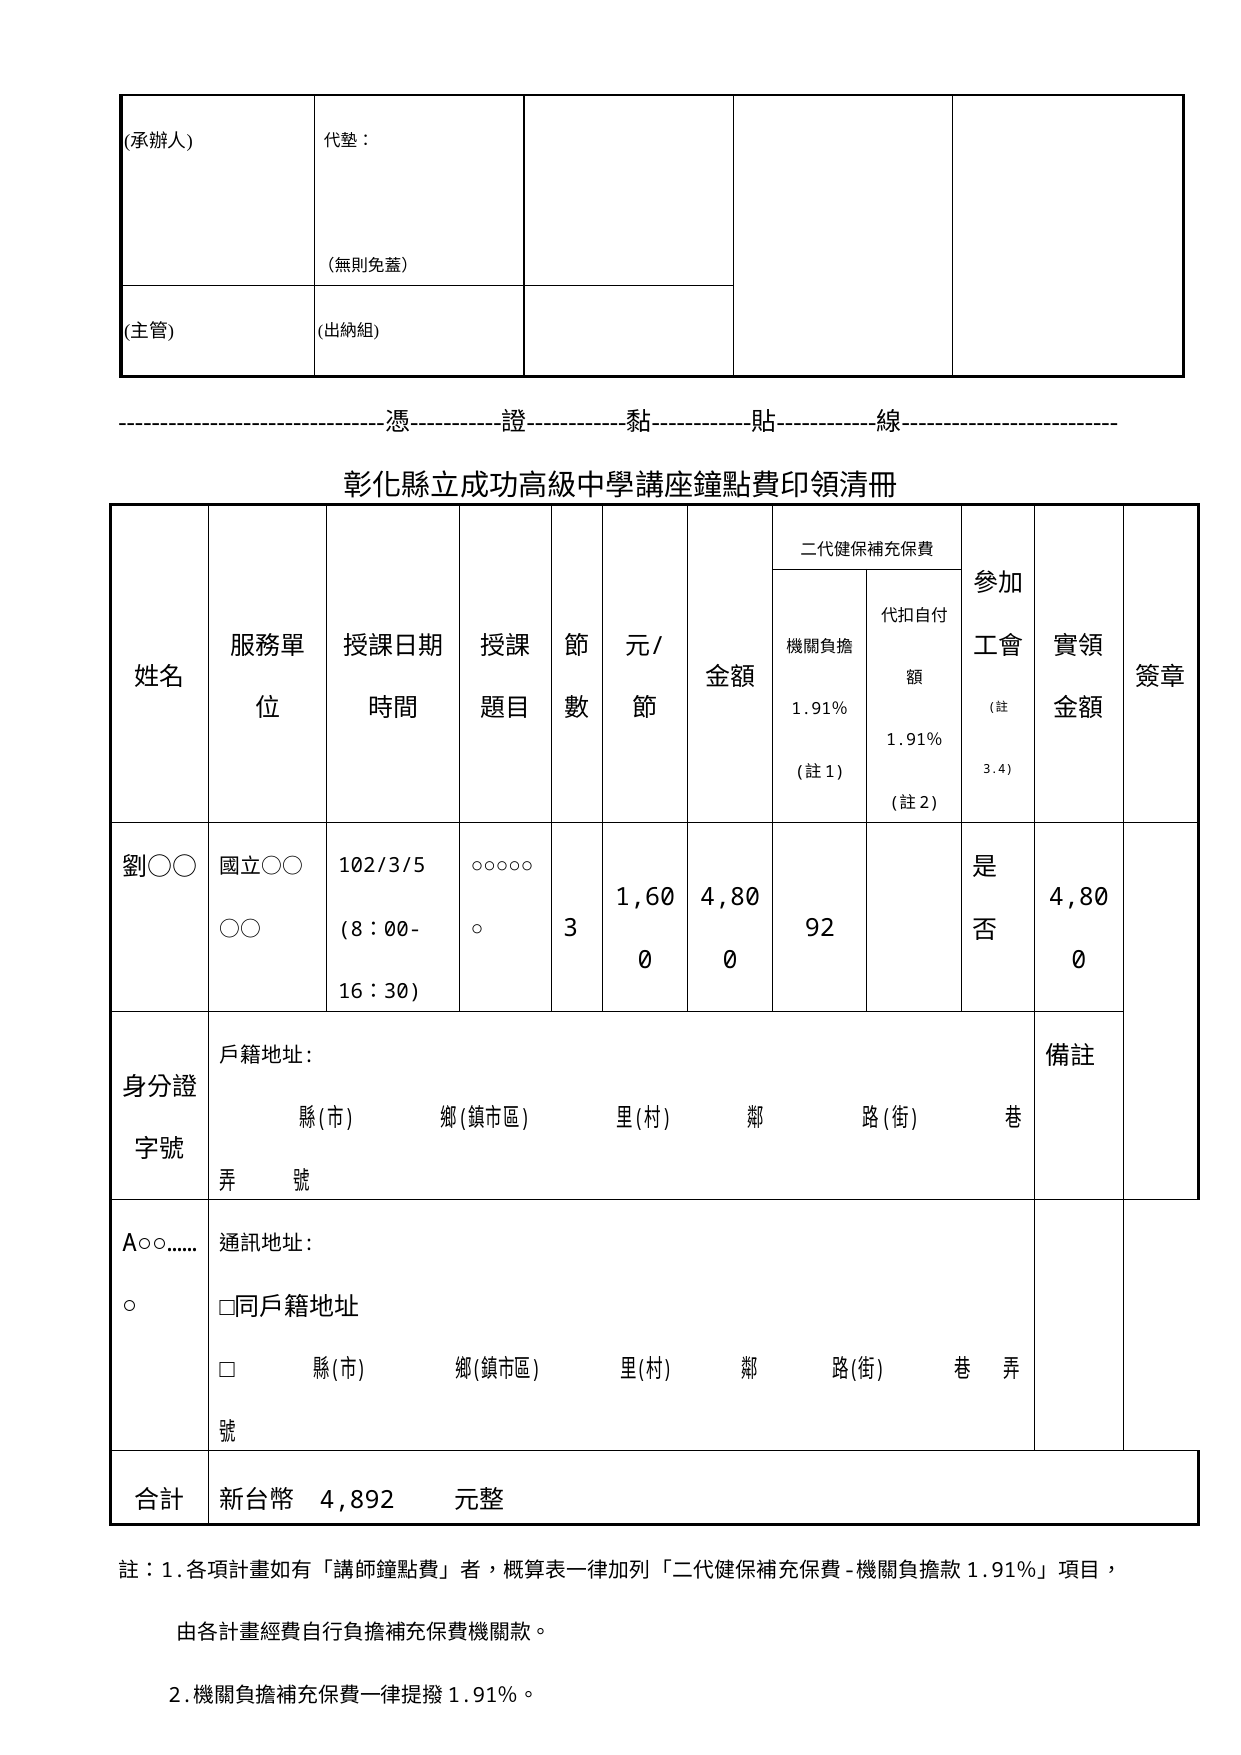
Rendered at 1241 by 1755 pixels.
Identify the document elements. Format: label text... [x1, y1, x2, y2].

table_header 授課日期時間 [327, 506, 459, 822]
text 2.機關負擔補充保費一律提撥1.91％。 [118, 1651, 1122, 1714]
table_cell 身分證字號 [112, 1012, 208, 1199]
table_cell 1,600 [603, 823, 687, 1011]
table_header 元/節 [603, 506, 687, 822]
table_cell (主管) [123, 286, 314, 375]
table_cell 戶籍地址: 縣(市) 鄉(鎮市區) 里(村) 鄰 路(街) 巷 弄 號 [209, 1012, 1034, 1199]
text 彰化縣立成功高級中學講座鐘點費印領清冊 [118, 441, 1122, 503]
table_cell 國立○○○○ [209, 823, 326, 1011]
table_cell 代墊： （無則免蓋） [315, 96, 523, 285]
table_cell 機關負擔1.91％(註1) [773, 570, 866, 822]
table_cell 劉○○ [112, 823, 208, 1011]
table_cell 合計 [112, 1451, 208, 1523]
table_cell 3 [552, 823, 602, 1011]
table_cell [1035, 1200, 1123, 1450]
table_cell A○○……○ [112, 1200, 208, 1450]
table_cell [525, 96, 733, 285]
table_cell 是 否 [962, 823, 1034, 1011]
table_cell (出納組) [315, 286, 523, 375]
table_cell 新台幣 4,892 元整 [209, 1451, 1197, 1523]
table_cell 備註 [1035, 1012, 1123, 1199]
table_header 服務單位 [209, 506, 326, 822]
table_header 姓名 [112, 506, 208, 822]
table_header 節數 [552, 506, 602, 822]
table_cell [867, 823, 961, 1011]
table_header 授課題目 [460, 506, 551, 822]
table_cell [734, 96, 952, 375]
table_cell 代扣自付額1.91％ (註2) [867, 570, 961, 822]
table_cell 通訊地址: □同戶籍地址 □ 縣(市) 鄉(鎮市區) 里(村) 鄰 路(街) 巷 弄 號 [209, 1200, 1034, 1450]
table_cell 92 [773, 823, 866, 1011]
table_cell 4,800 [1035, 823, 1123, 1011]
table_header 參加工會(註3.4) [962, 506, 1034, 822]
text --------------------------------憑-----------證------------黏------------貼------------線-------------------------- [118, 378, 1122, 441]
text 註：1.各項計畫如有「講師鐘點費」者，概算表一律加列「二代健保補充保費-機關負擔款1.91％」項目，由各計畫經費自行負擔補充保費機關款。 [118, 1526, 1122, 1651]
table_header 簽章 [1124, 506, 1197, 822]
table_header 實領金額 [1035, 506, 1123, 822]
table_header 金額 [688, 506, 772, 822]
table_cell (承辦人) [123, 96, 314, 285]
table_cell 102/3/5 (8：00-16：30) [327, 823, 459, 1011]
table_cell [525, 286, 733, 375]
table_cell [953, 96, 1182, 375]
table_header 二代健保補充保費 [773, 506, 961, 569]
table_cell ○○○○○○ [460, 823, 551, 1011]
table_cell 4,800 [688, 823, 772, 1011]
table_cell [1124, 823, 1197, 1199]
